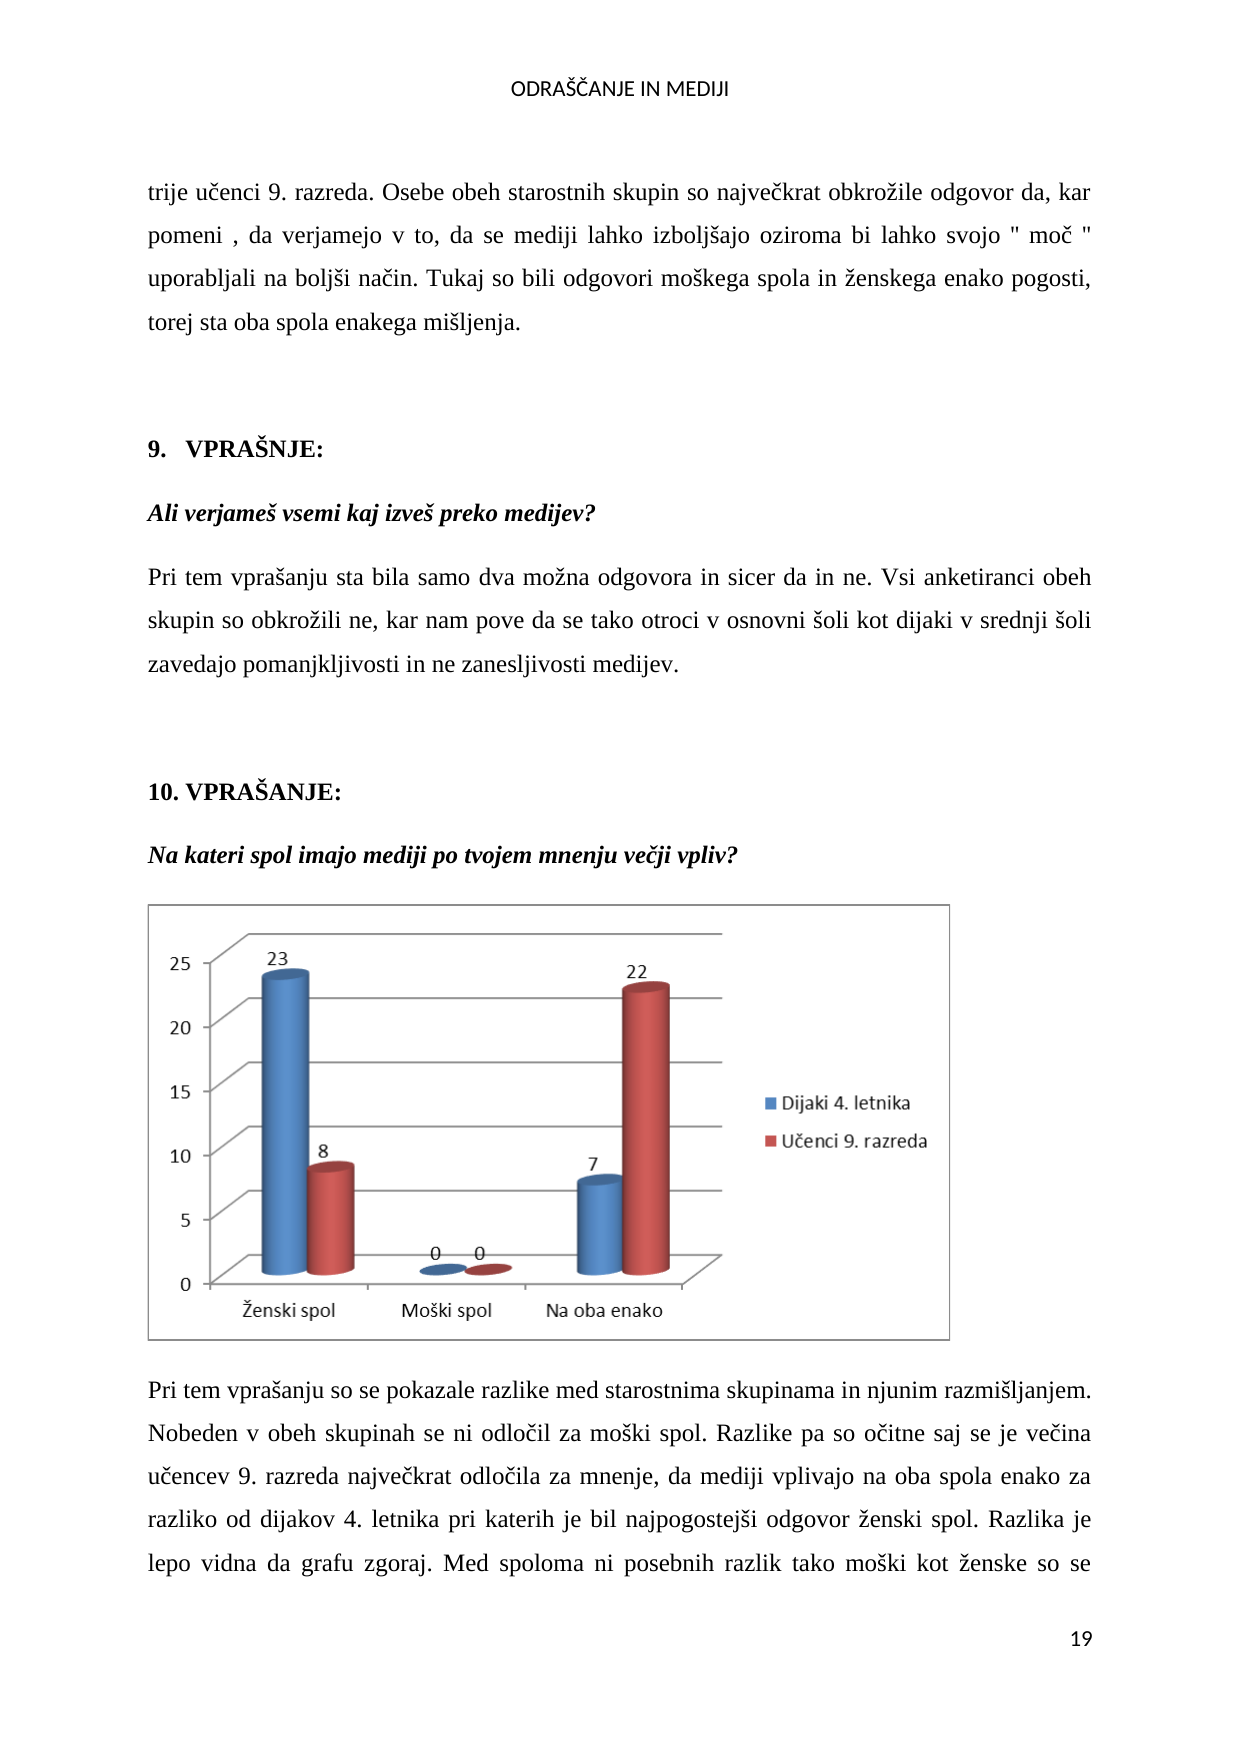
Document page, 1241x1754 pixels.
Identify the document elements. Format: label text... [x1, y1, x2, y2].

list VPRAŠANJE: [148, 777, 1092, 805]
text trije učenci 9. razreda. Osebe obeh starostnih skupin so največkrat obkrožile odgovor da, kar pomeni , da verjamejo v to, da se mediji lahko izboljšajo oziroma bi lahko svojo '' moč '' uporabljali na boljši način. Tukaj so bili odgovori moškega spola in ženskega enako pogosti, torej sta oba spola enakega mišljenja. [148, 177, 1092, 335]
text Na kateri spol imajo mediji po tvojem mnenju večji vpliv? [148, 841, 1092, 869]
text Pri tem vprašanju sta bila samo dva možna odgovora in sicer da in ne. Vsi anketiranci obeh skupin so obkrožili ne, kar nam pove da se tako otroci v osnovni šoli kot dijaki v srednji šoli zavedajo pomanjkljivosti in ne zanesljivosti medijev. [148, 562, 1092, 677]
text Pri tem vprašanju so se pokazale razlike med starostnima skupinama in njunim razmišljanjem. Nobeden v obeh skupinah se ni odločil za moški spol. Razlike pa so očitne saj se je večina učencev 9. razreda največkrat odločila za mnenje, da mediji vplivajo na oba spola enako za razliko od dijakov 4. letnika pri katerih je bil najpogostejši odgovor ženski spol. Razlika je lepo vidna da grafu zgoraj. Med spoloma ni posebnih razlik tako moški kot ženske so se [148, 1375, 1092, 1576]
list VPRAŠNJE: [148, 434, 1092, 463]
text Ali verjameš vsemi kaj izveš preko medijev? [148, 498, 1092, 527]
